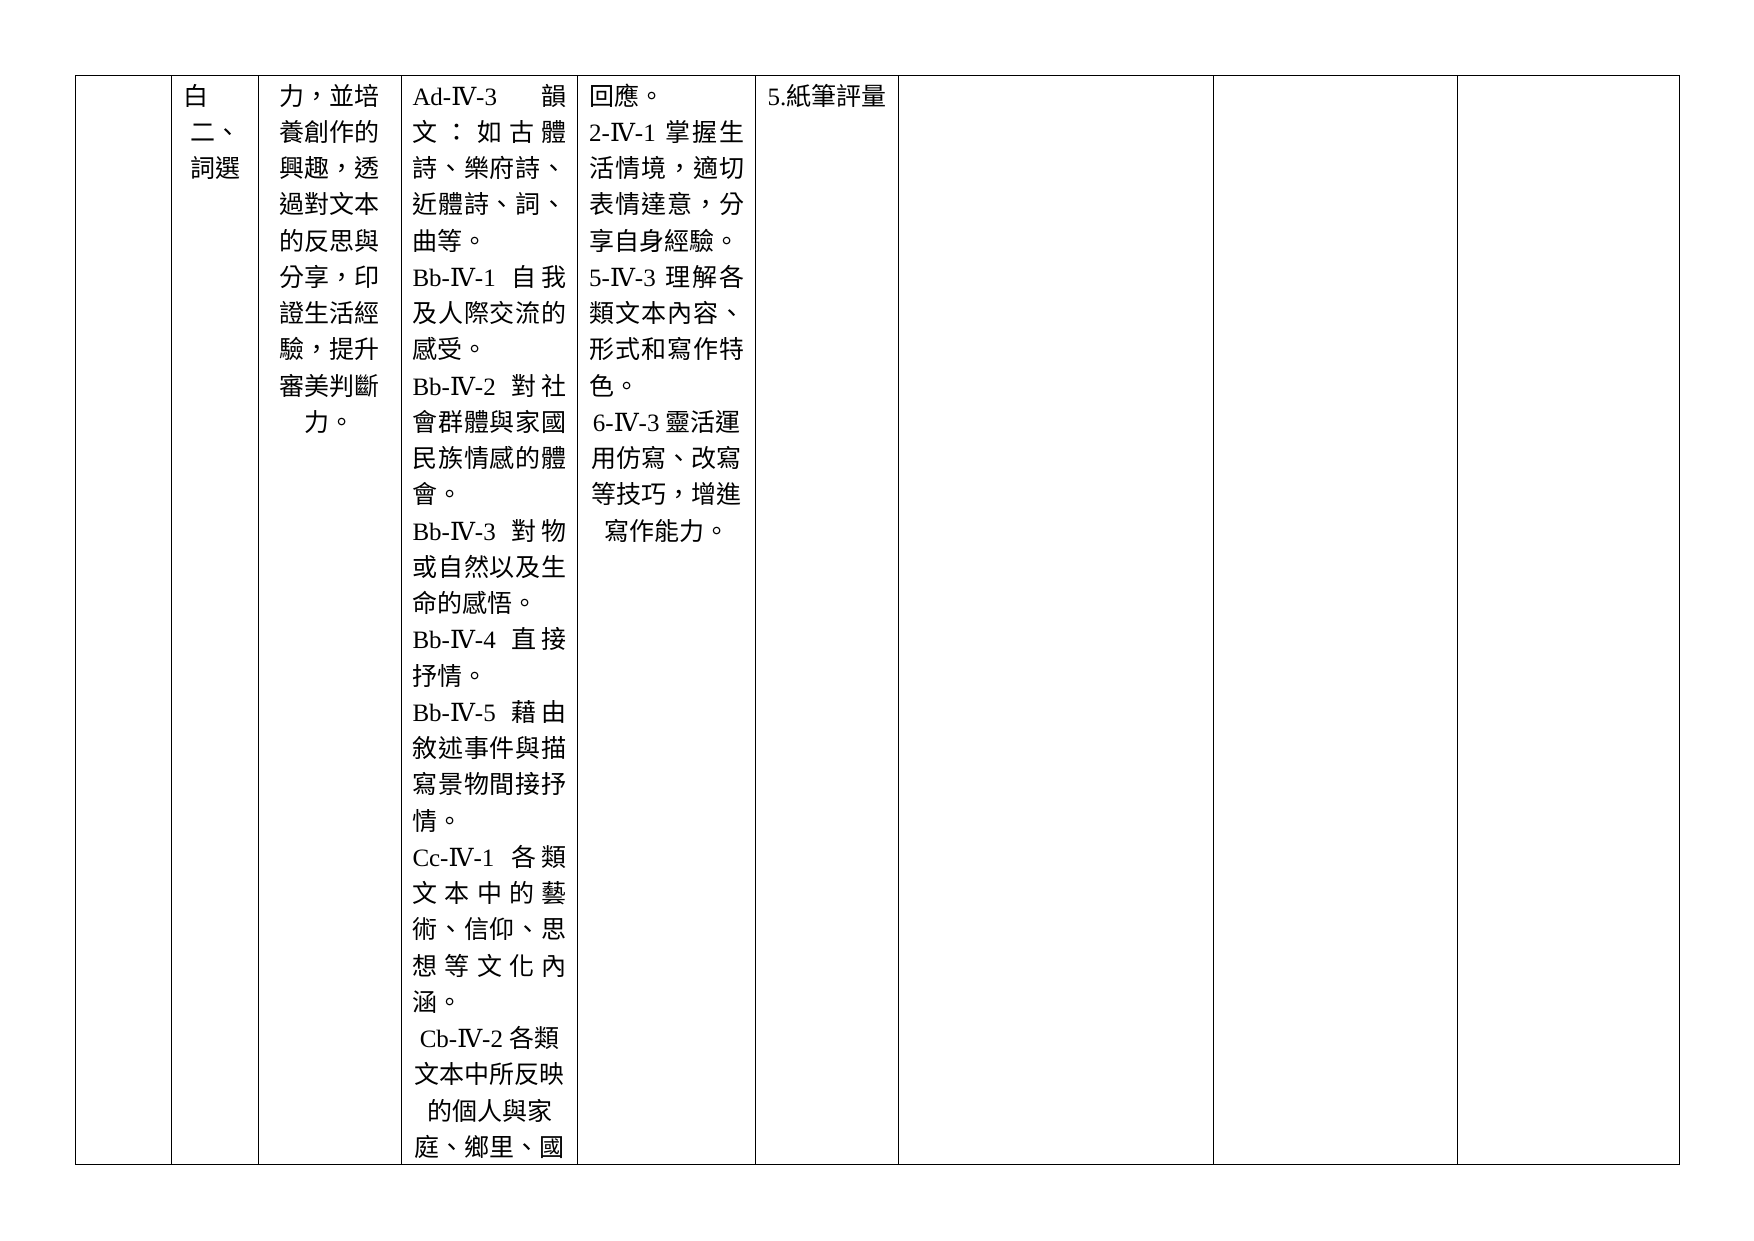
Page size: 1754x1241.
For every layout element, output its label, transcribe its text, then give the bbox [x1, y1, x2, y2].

table_cell 白 二、詞選 [172, 76, 258, 1163]
table_cell 回應。 2-Ⅳ-1 掌握生活情境，適切表情達意，分享自身經驗。 5-Ⅳ-3 理解各類文本內容、形式和寫作特色。 6-Ⅳ-3 靈活運用仿寫、改寫等技巧，增進寫作能力。 [578, 76, 755, 1163]
table_cell Ad-Ⅳ-3 韻文：如古體詩、樂府詩、近體詩、詞、曲等。 Bb-Ⅳ-1 自我及人際交流的感受。 Bb-Ⅳ-2 對社會群體與家國民族情感的體會。 Bb-Ⅳ-3 對物或自然以及生命的感悟。 Bb-Ⅳ-4 直接抒情。 Bb-Ⅳ-5 藉由敘述事件與描寫景物間接抒情。 Cc-Ⅳ-1 各類文本中的藝術、信仰、思想等文化內涵。 Cb-Ⅳ-2 各類文本中所反映的個人與家庭、鄉里、國 [402, 76, 577, 1163]
table_cell [899, 76, 1213, 1163]
table_cell 力，並培養創作的興趣，透過對文本的反思與分享，印證生活經驗，提升審美判斷力。 [259, 76, 401, 1163]
table_cell [1458, 76, 1679, 1163]
table_cell [76, 76, 171, 1163]
table_cell 5.紙筆評量 [756, 76, 898, 1163]
table_cell [1214, 76, 1457, 1163]
